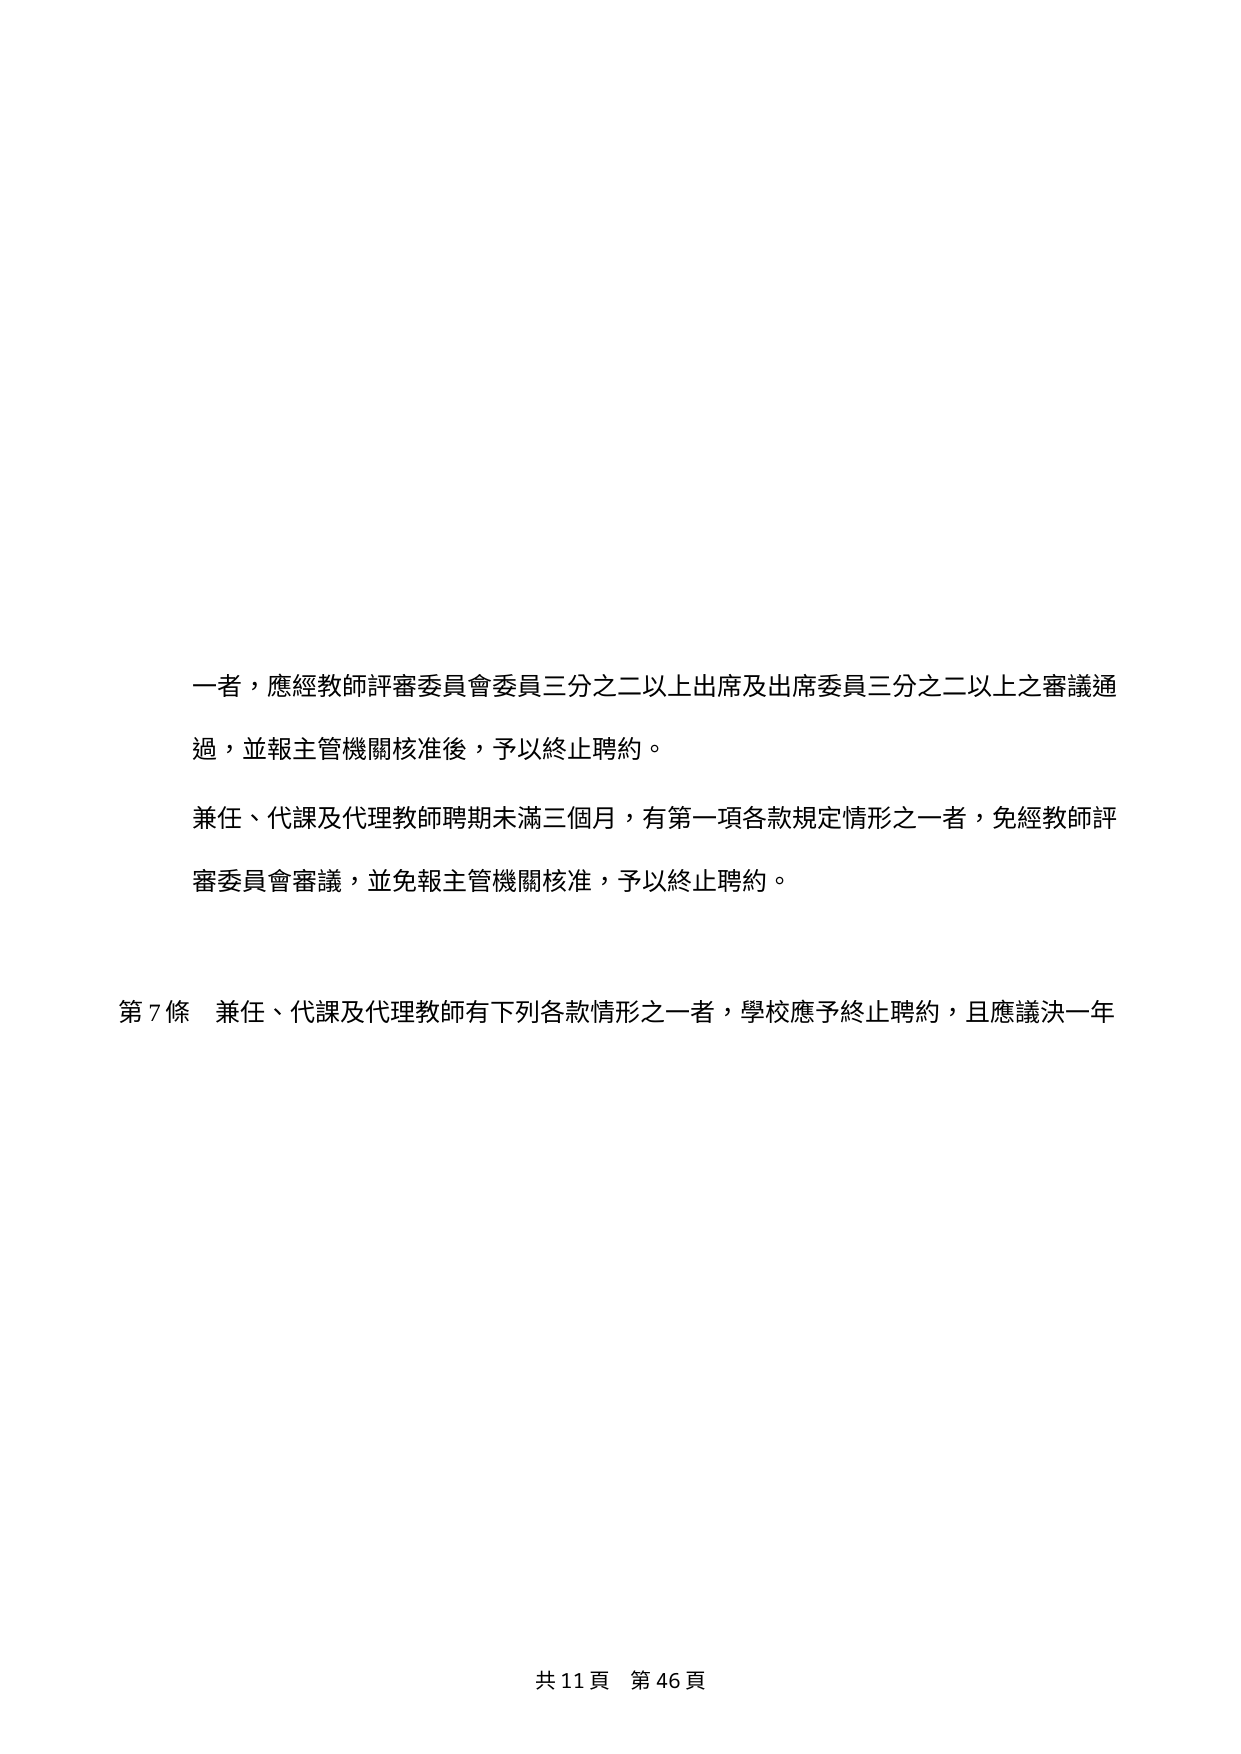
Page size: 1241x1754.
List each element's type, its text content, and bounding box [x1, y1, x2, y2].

text 兼任、代課及代理教師聘期在三個月以上，有第一項第七款或第十款規定情形之一者，應經教師評審委員會委員三分之二以上出席及出席委員二分之一以上之審議通過，並報主管機關核准後，予以終止聘約；有第一項第八款、第九款或第十一款規定情形之一者，應經教師評審委員會委員三分之二以上出席及出席委員三分之二以上之審議通過，並報主管機關核准後，予以終止聘約。 [192, 643, 1122, 768]
text 兼任、代課及代理教師聘期未滿三個月，有第一項各款規定情形之一者，免經教師評審委員會審議，並免報主管機關核准，予以終止聘約。 [192, 775, 1122, 900]
text 第7條 兼任、代課及代理教師有下列各款情形之一者，學校應予終止聘約，且應議決一年 [118, 969, 1122, 1032]
